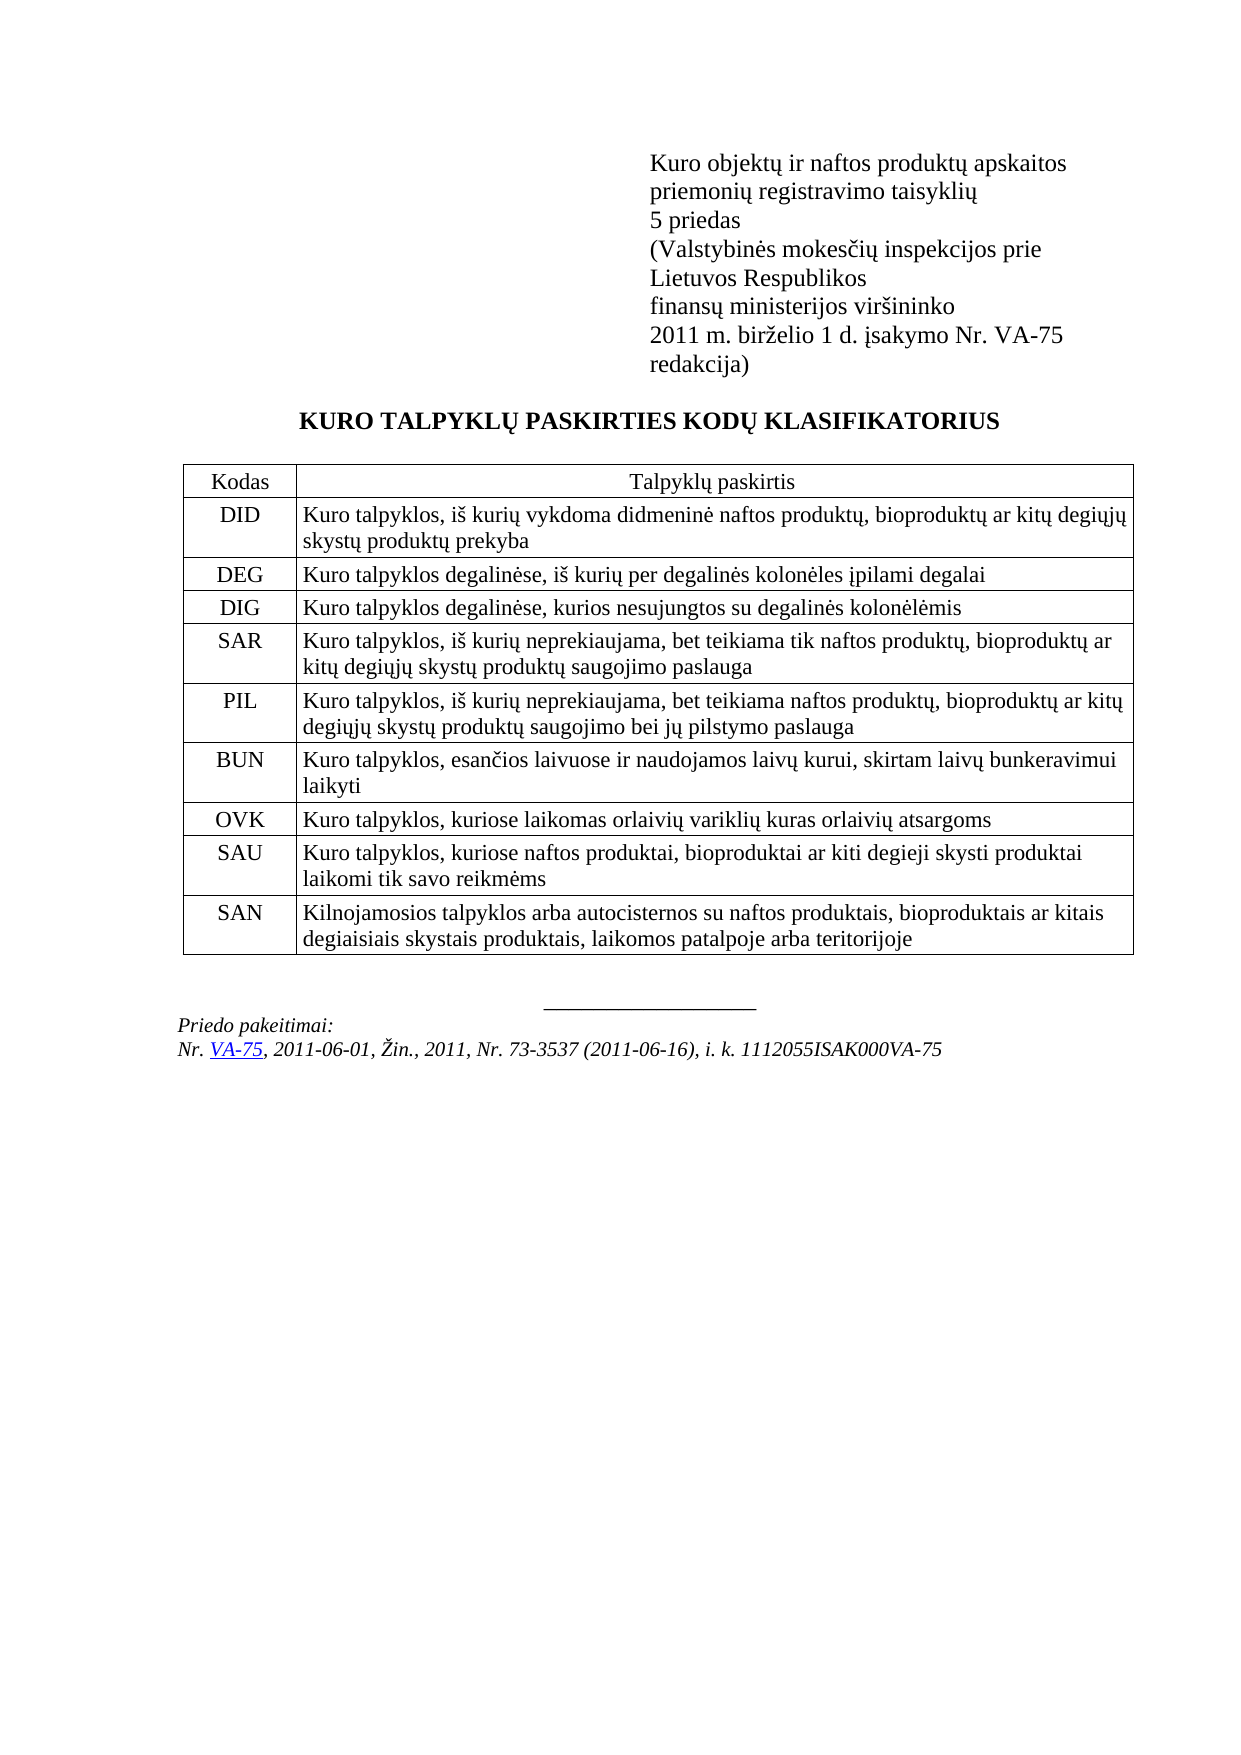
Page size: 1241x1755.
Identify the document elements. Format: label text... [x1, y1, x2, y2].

table_cell PIL [184, 684, 296, 742]
text KURO TALPYKLŲ PASKIRTIES KODŲ KLASIFIKATORIUS [177, 406, 1122, 435]
table_cell Kuro talpyklos, kuriose naftos produktai, bioproduktai ar kiti degieji skysti produktai laikomi tik savo reikmėms [297, 836, 1133, 895]
text Priedo pakeitimai: [177, 1013, 1122, 1037]
table_cell OVK [184, 803, 296, 835]
table_cell DIG [184, 591, 296, 623]
text Lietuvos Respublikos [649, 263, 1122, 291]
text _________________ [177, 984, 1122, 1013]
table_cell Kuro talpyklos, iš kurių neprekiaujama, bet teikiama naftos produktų, bioproduktų ar kitų degiųjų skystų produktų saugojimo bei jų pilstymo paslauga [297, 684, 1133, 742]
table_header Talpyklų paskirtis [297, 465, 1133, 497]
text 5 priedas [649, 205, 1122, 234]
table_cell Kuro talpyklos, kuriose laikomas orlaivių variklių kuras orlaivių atsargoms [297, 803, 1133, 835]
text Kuro objektų ir naftos produktų apskaitos [649, 148, 1122, 176]
table_cell Kuro talpyklos degalinėse, kurios nesujungtos su degalinės kolonėlėmis [297, 591, 1133, 623]
text 2011 m. birželio 1 d. įsakymo Nr. VA-75 redakcija) [649, 320, 1122, 378]
table_cell Kuro talpyklos, esančios laivuose ir naudojamos laivų kurui, skirtam laivų bunkeravimui laikyti [297, 743, 1133, 802]
table_cell Kuro talpyklos, iš kurių vykdoma didmeninė naftos produktų, bioproduktų ar kitų degiųjų skystų produktų prekyba [297, 498, 1133, 557]
table_cell SAU [184, 836, 296, 895]
table_cell Kilnojamosios talpyklos arba autocisternos su naftos produktais, bioproduktais ar kitais degiaisiais skystais produktais, laikomos patalpoje arba teritorijoje [297, 896, 1133, 954]
table_cell BUN [184, 743, 296, 802]
table_cell Kuro talpyklos, iš kurių neprekiaujama, bet teikiama tik naftos produktų, bioproduktų ar kitų degiųjų skystų produktų saugojimo paslauga [297, 624, 1133, 683]
table_cell SAN [184, 896, 296, 954]
table_cell SAR [184, 624, 296, 683]
text (Valstybinės mokesčių inspekcijos prie [649, 234, 1122, 263]
table_header Kodas [184, 465, 296, 497]
text priemonių registravimo taisyklių [649, 176, 1122, 205]
text finansų ministerijos viršininko [649, 291, 1122, 320]
text Nr. VA-75, 2011-06-01, Žin., 2011, Nr. 73-3537 (2011-06-16), i. k. 1112055ISAK000VA-75 [177, 1037, 1122, 1061]
table_cell Kuro talpyklos degalinėse, iš kurių per degalinės kolonėles įpilami degalai [297, 558, 1133, 590]
table_cell DID [184, 498, 296, 557]
table_cell DEG [184, 558, 296, 590]
